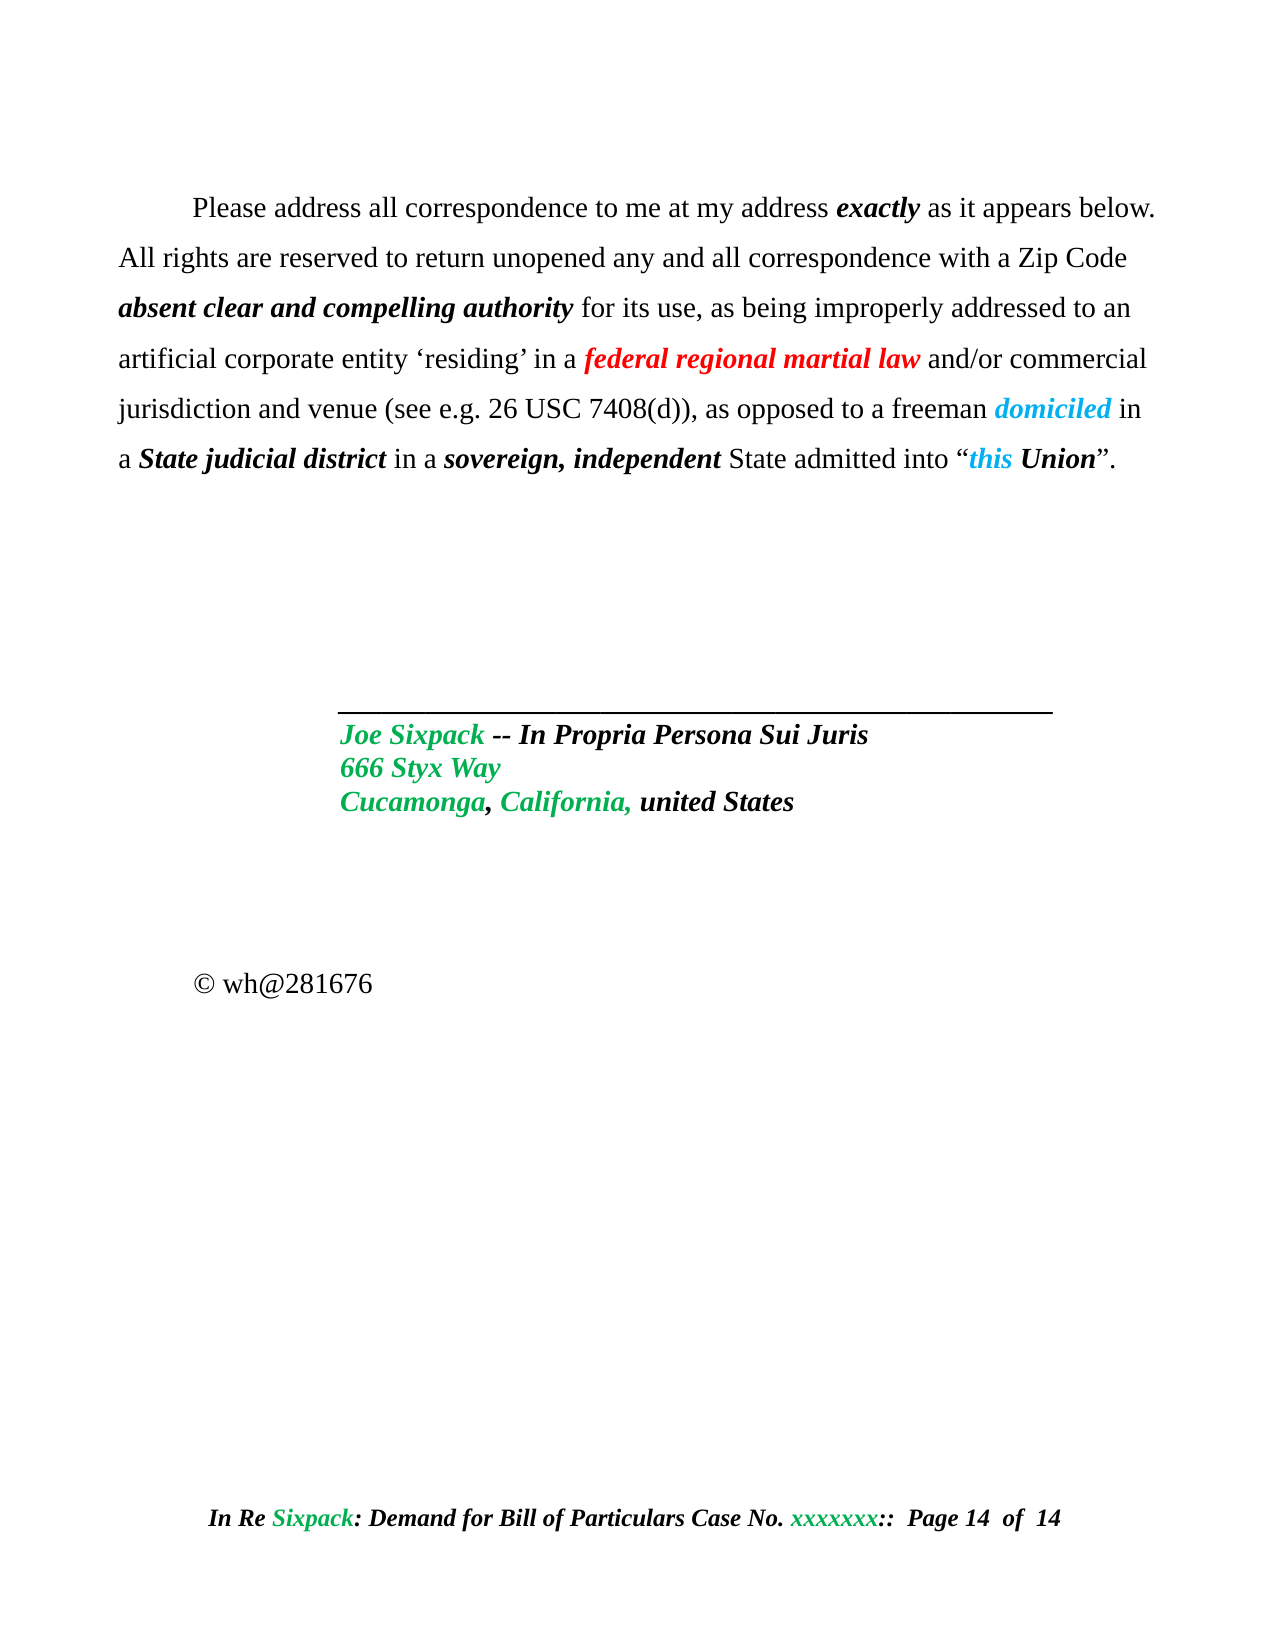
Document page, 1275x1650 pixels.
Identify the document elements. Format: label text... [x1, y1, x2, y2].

text Joe Sixpack -- In Propria Persona Sui Juris [118, 717, 1157, 751]
text © wh@281676 [118, 966, 1157, 1000]
text Please address all correspondence to me at my address exactly as it appears below. All rights are reserved to return unopened any and all correspondence with a Zip Code absent clear and compelling authority for its use, as being improperly addressed to an artificial corporate entity ‘residing’ in a federal regional martial law and/or commercial jurisdiction and venue (see e.g. 26 USC 7408(d)), as opposed to a freeman domiciled in a State judicial district in a sovereign, independent State admitted into “this Union”. [118, 190, 1157, 475]
text _________________________________________________ [118, 683, 1157, 717]
text 666 Styx Way [118, 751, 1157, 784]
text Cucamonga, California, united States [118, 784, 1157, 818]
